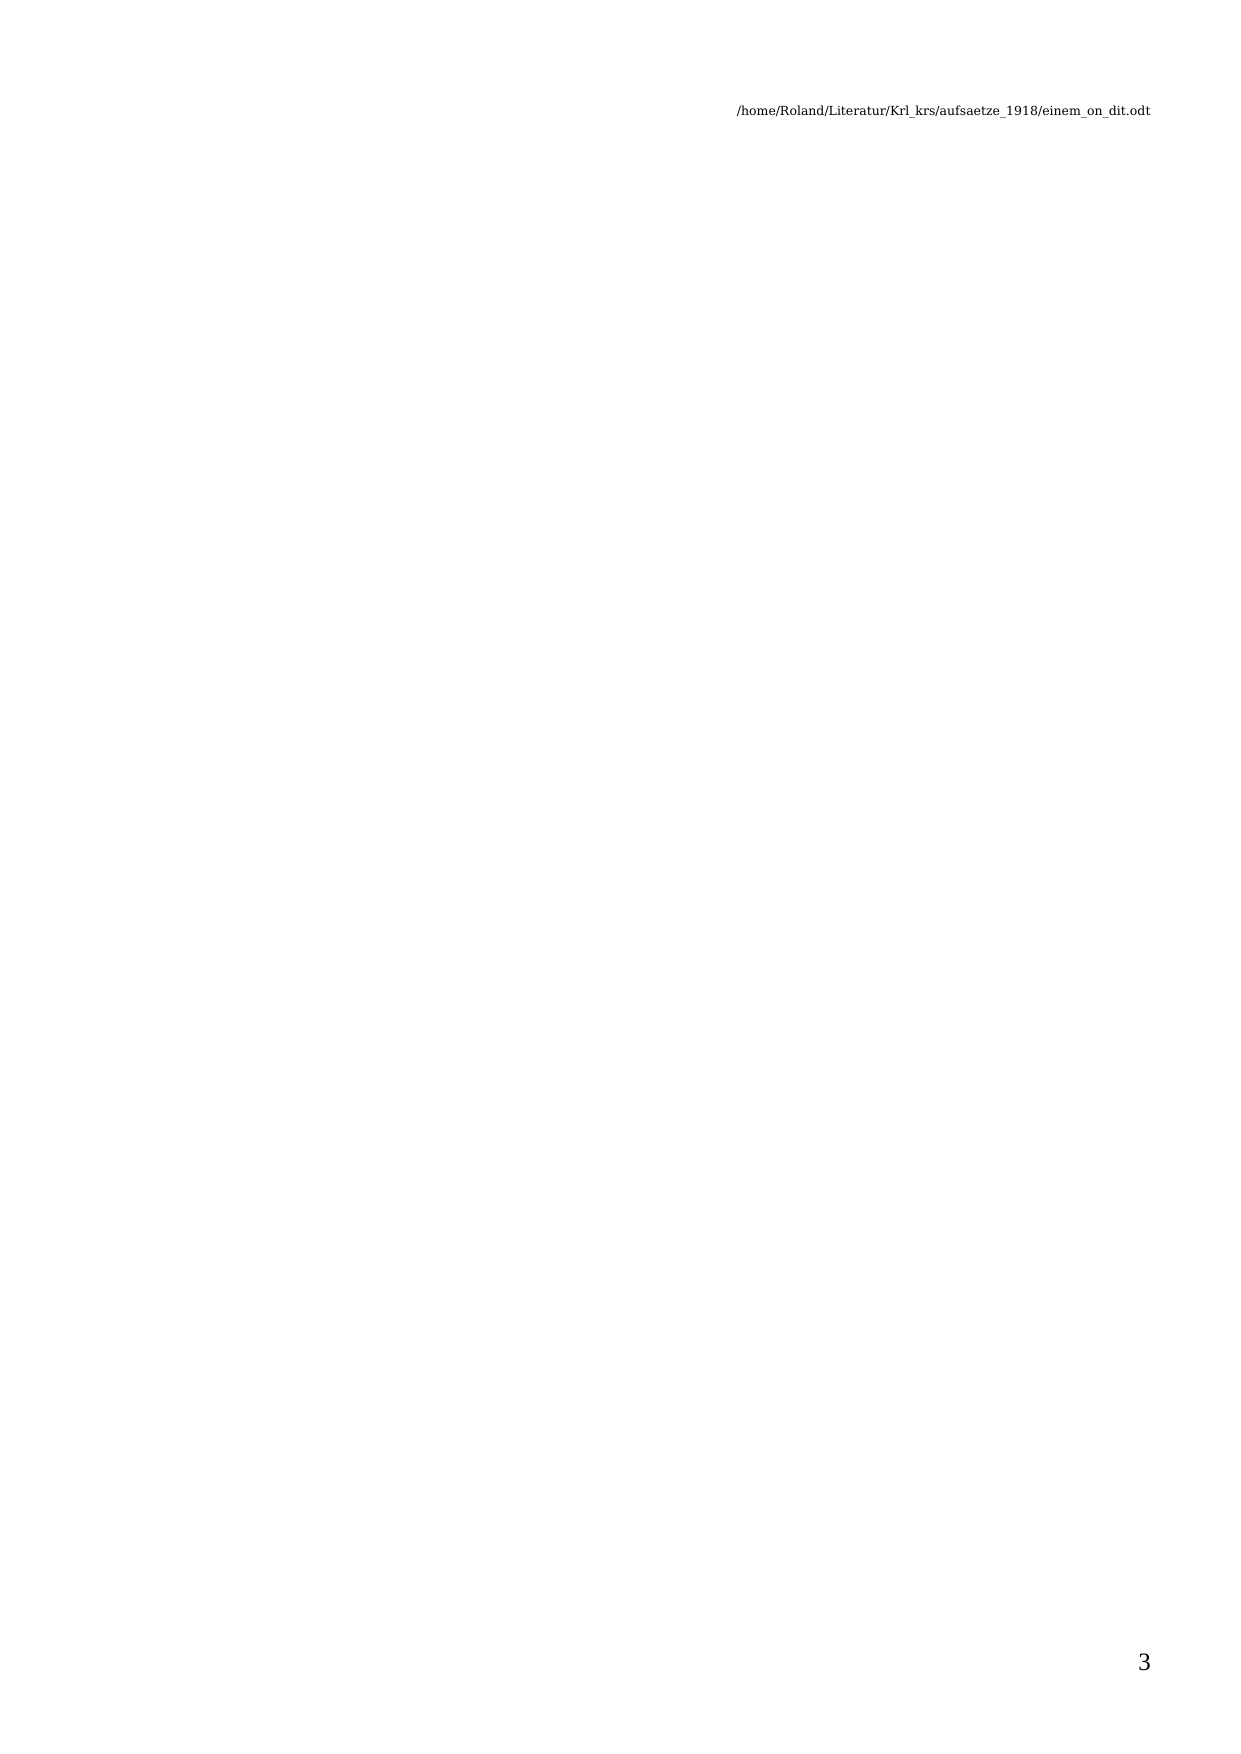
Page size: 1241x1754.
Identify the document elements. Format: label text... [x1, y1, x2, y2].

text /home/Roland/Literatur/Krl_krs/aufsaetze_1918/einem_on_dit.odt [150, 104, 1151, 119]
